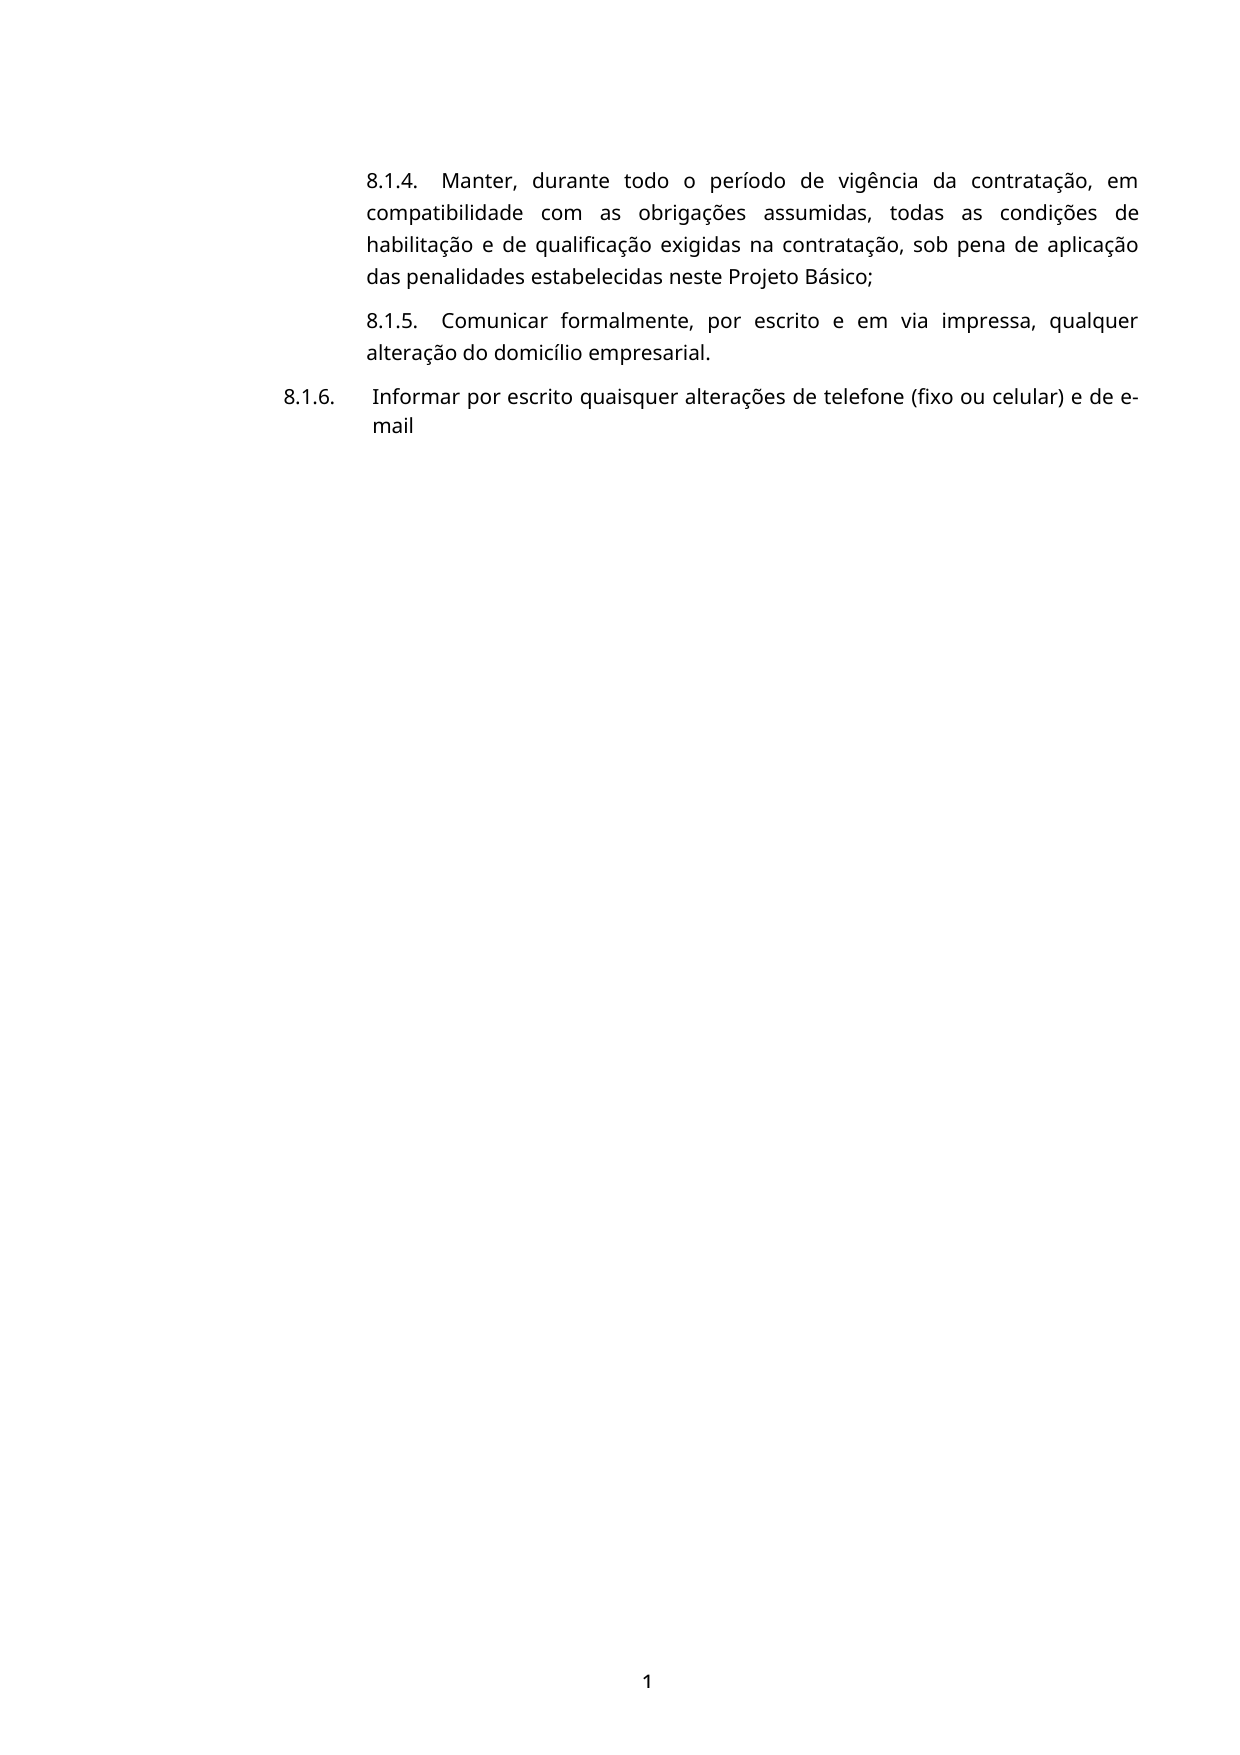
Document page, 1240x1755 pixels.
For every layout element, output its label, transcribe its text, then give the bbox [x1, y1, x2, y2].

list Informar por escrito quaisquer alterações de telefone (fixo ou celular) e de e-mail [283, 382, 1139, 439]
list Comunicar formalmente, por escrito e em via impressa, qualquer alteração do domicílio empresarial. [366, 306, 1139, 367]
list Manter, durante todo o período de vigência da contratação, em compatibilidade com as obrigações assumidas, todas as condições de habilitação e de qualificação exigidas na contratação, sob pena de aplicação das penalidades estabelecidas neste Projeto Básico; [366, 167, 1139, 290]
